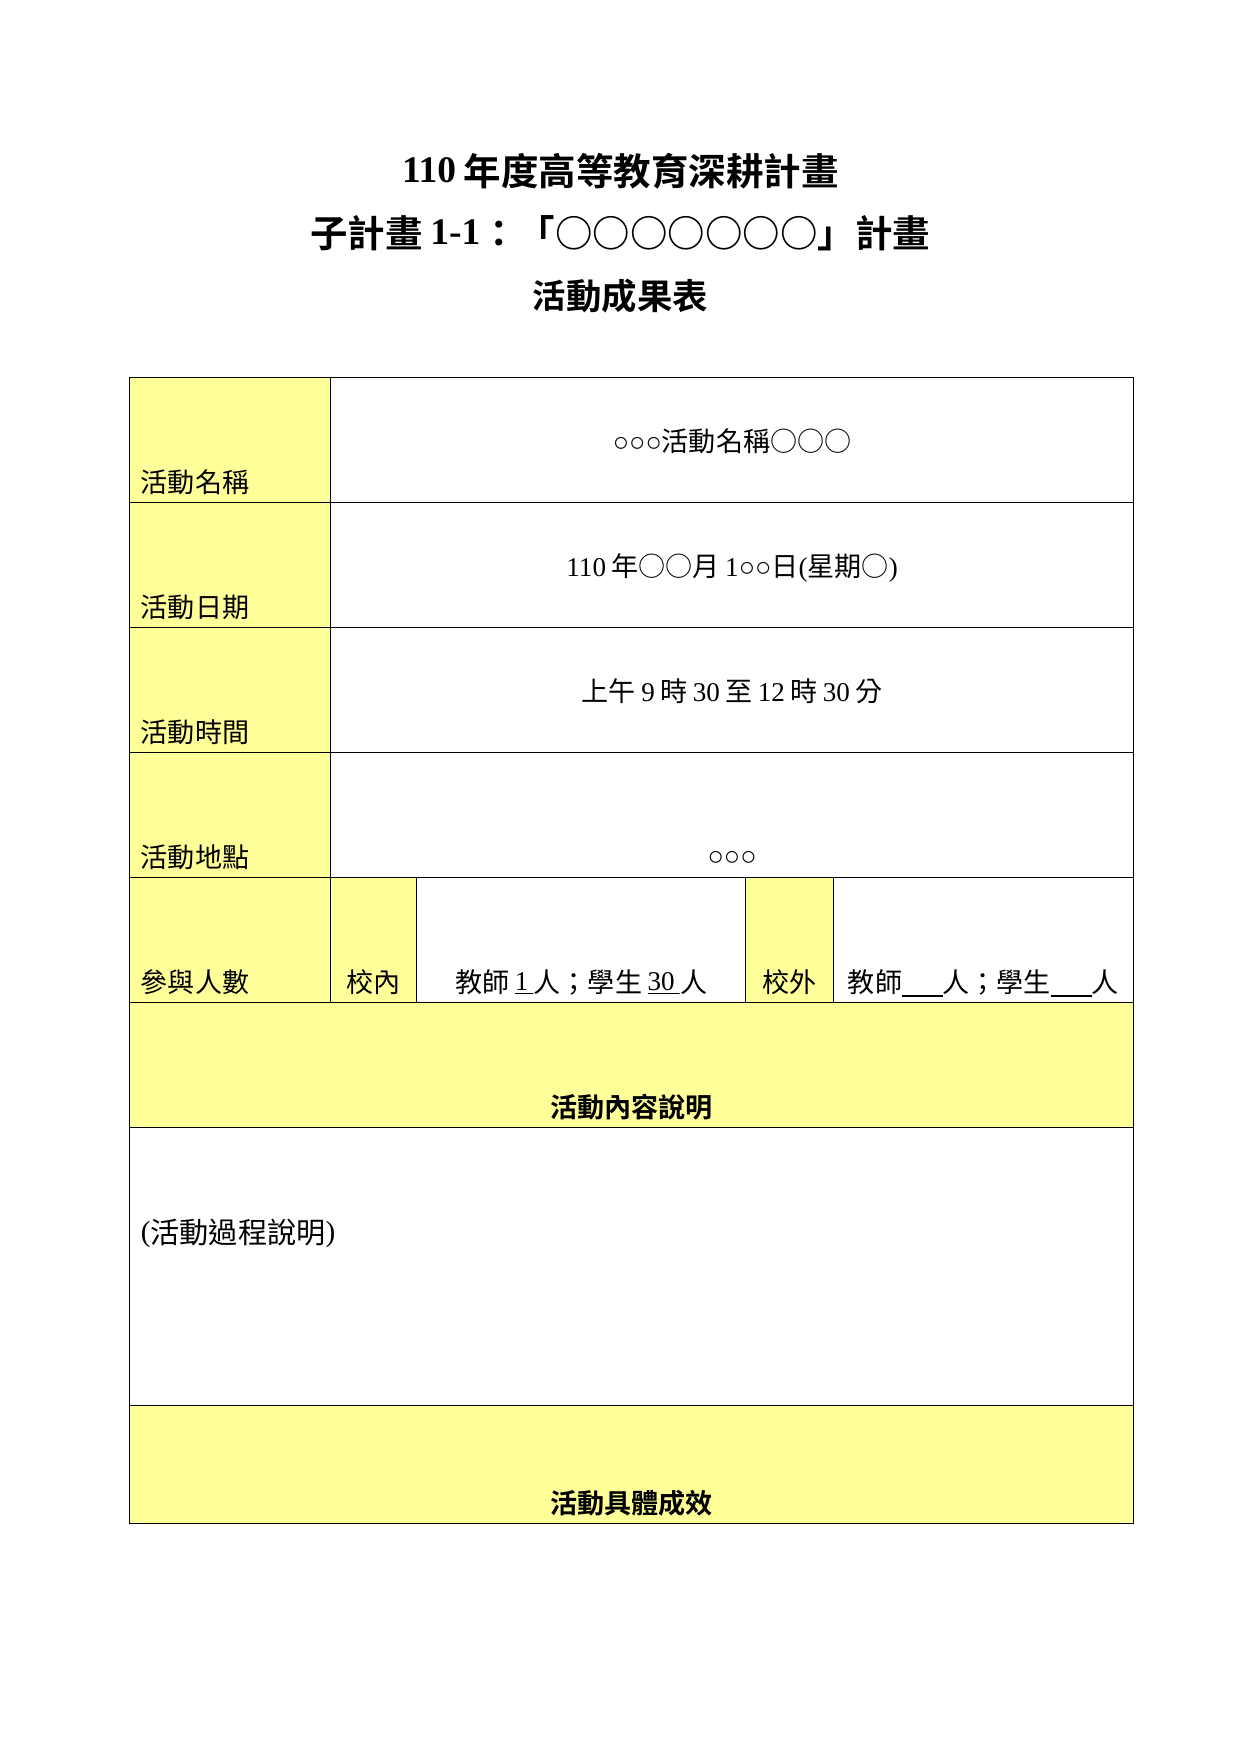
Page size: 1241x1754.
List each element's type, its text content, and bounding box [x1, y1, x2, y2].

table_cell 活動內容說明 [130, 1003, 1133, 1127]
table_cell 教師 人；學生 人 [834, 878, 1133, 1002]
table_cell 活動地點 [130, 753, 330, 877]
table_cell 校內 [331, 878, 416, 1002]
table_header ○○○活動名稱○○○ [331, 378, 1133, 502]
table_cell (活動過程說明) [130, 1128, 1133, 1404]
table_cell 活動日期 [130, 503, 330, 627]
table_cell 參與人數 [130, 878, 330, 1002]
table_cell 校外 [746, 878, 833, 1002]
table_cell 110年○○月1○○日(星期○) [331, 503, 1133, 627]
table_cell 活動具體成效 [130, 1406, 1133, 1523]
table_cell 教師1人；學生30人 [417, 878, 745, 1002]
table_cell 活動時間 [130, 628, 330, 752]
table_cell ○○○ [331, 753, 1133, 877]
table_cell 上午9時30至12時30分 [331, 628, 1133, 752]
table_header 活動名稱 [130, 378, 330, 502]
text 子計畫1-1：「○○○○○○○」計畫 [118, 189, 1122, 252]
text 活動成果表 [118, 252, 1122, 314]
text 110年度高等教育深耕計畫 [118, 127, 1122, 189]
